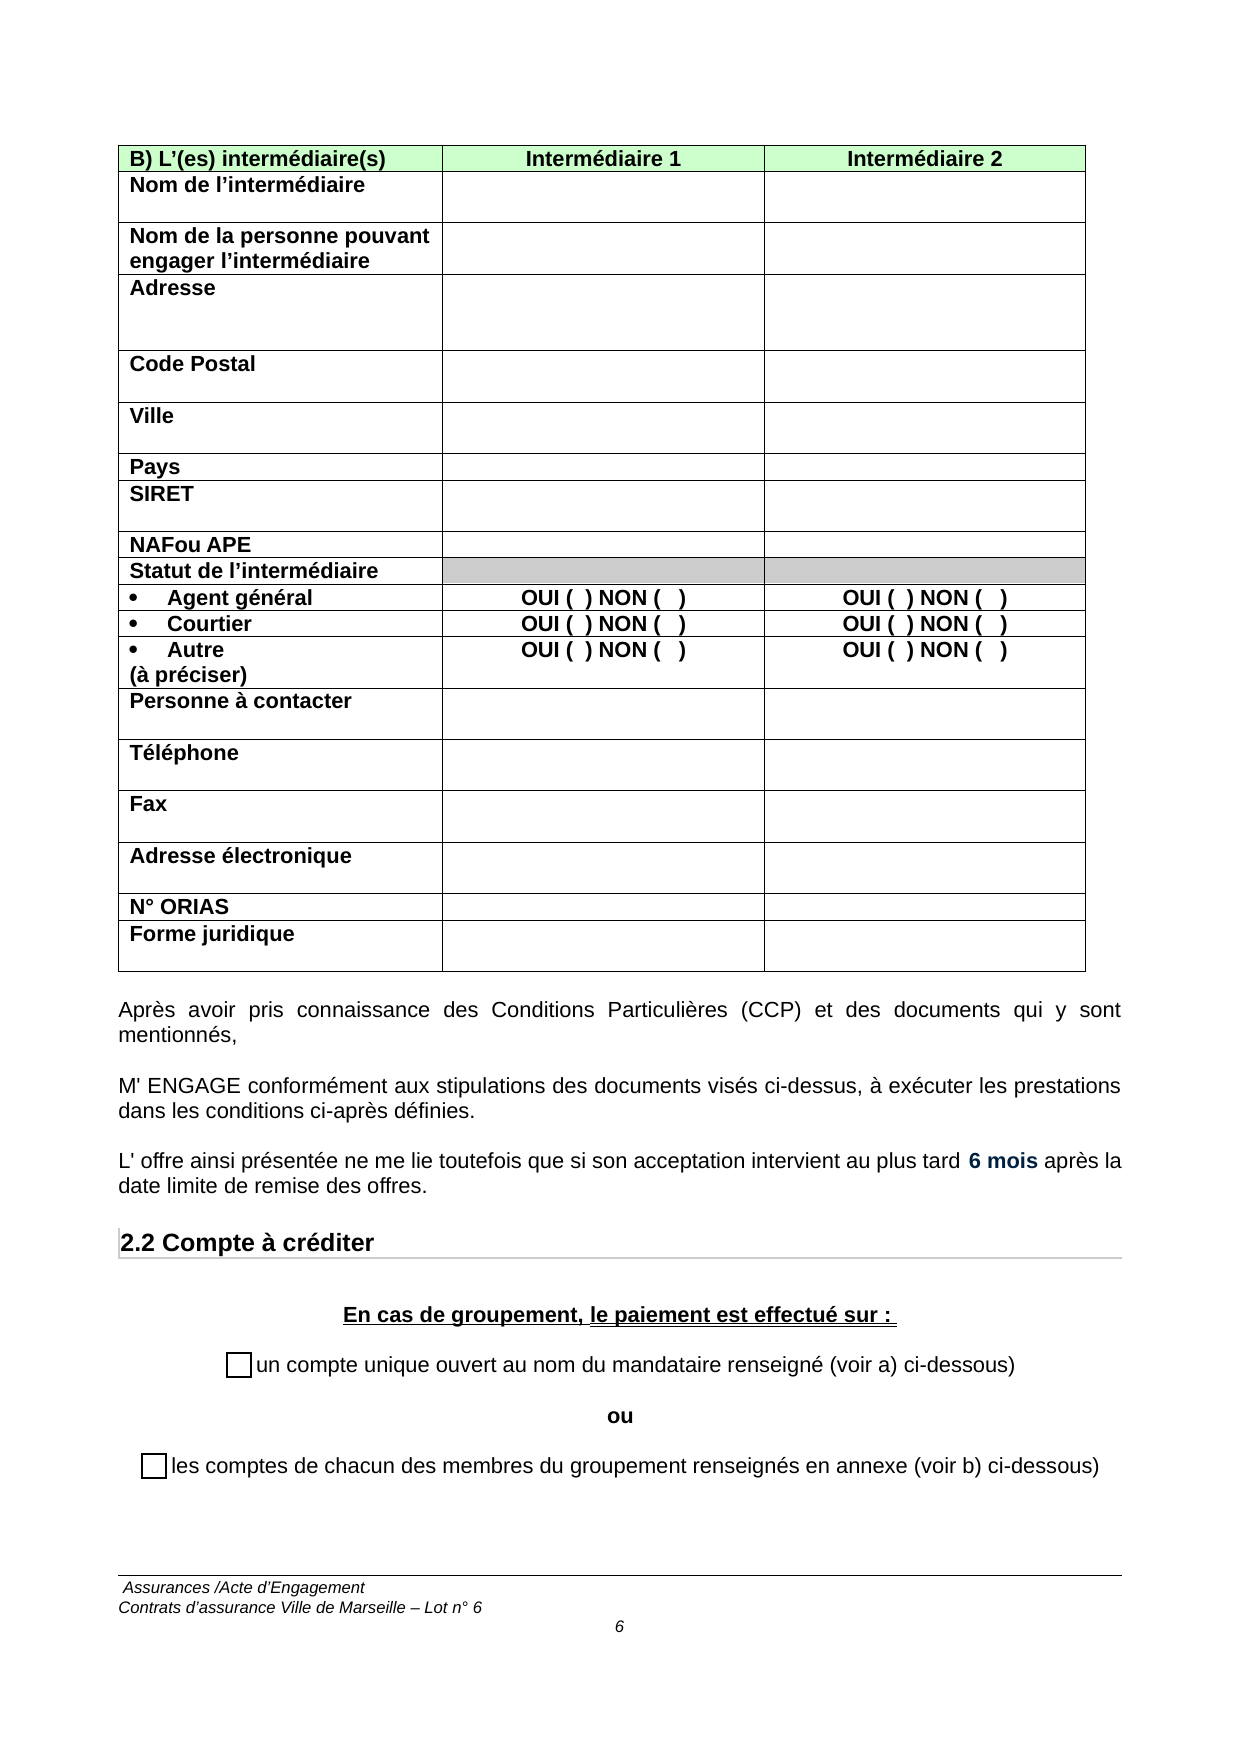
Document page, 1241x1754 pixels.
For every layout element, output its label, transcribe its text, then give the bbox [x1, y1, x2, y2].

table_cell OUI ( ) NON ( ) [443, 611, 764, 636]
table_cell [443, 172, 764, 222]
table_cell Adresse électronique [119, 843, 442, 893]
table_cell [443, 740, 764, 790]
table_cell [765, 481, 1085, 531]
table_cell Adresse [119, 275, 442, 350]
table_cell [443, 532, 764, 557]
table_header Intermédiaire 2 [765, 146, 1085, 171]
table_cell [765, 403, 1085, 453]
table_cell [765, 351, 1085, 402]
text L' offre ainsi présentée ne me lie toutefois que si son acceptation intervient au plus tard 6 mois après la date limite de remise des offres. [118, 1148, 1122, 1199]
table_cell Nom de la personne pouvant engager l’intermédiaire [119, 223, 442, 274]
text ou [118, 1403, 1122, 1428]
table_cell [443, 403, 764, 453]
table_cell [765, 843, 1085, 893]
table_cell OUI ( ) NON ( ) [765, 585, 1085, 610]
table_cell OUI ( ) NON ( ) [765, 611, 1085, 636]
table_cell [443, 275, 764, 350]
table_cell [765, 532, 1085, 557]
table_cell [443, 791, 764, 842]
table_cell Forme juridique [119, 921, 442, 971]
table_cell SIRET [119, 481, 442, 531]
text un compte unique ouvert au nom du mandataire renseigné (voir a) ci-dessous) [252, 1352, 1122, 1377]
table_cell Courtier [119, 611, 442, 636]
text les comptes de chacun des membres du groupement renseignés en annexe (voir b) ci-dessous) [167, 1453, 1122, 1478]
table_cell [443, 223, 764, 274]
table_cell Pays [119, 454, 442, 479]
text M' ENGAGE conformément aux stipulations des documents visés ci-dessus, à exécuter les prestations dans les conditions ci-après définies. [118, 1073, 1122, 1123]
table_cell [443, 689, 764, 739]
table_cell [765, 223, 1085, 274]
table_cell [443, 481, 764, 531]
table_cell [765, 454, 1085, 479]
table_cell [443, 454, 764, 479]
table_cell Autre (à préciser) [119, 637, 442, 687]
table_cell N° ORIAS [119, 894, 442, 919]
table_cell [443, 558, 764, 583]
table_cell [443, 921, 764, 971]
subtitle 2.2 Compte à créditer [120, 1228, 1122, 1257]
table_cell Personne à contacter [119, 689, 442, 739]
table_cell Téléphone [119, 740, 442, 790]
table_cell OUI ( ) NON ( ) [765, 637, 1085, 687]
table_cell [443, 894, 764, 919]
table_cell [765, 558, 1085, 583]
table_cell [765, 791, 1085, 842]
text Après avoir pris connaissance des Conditions Particulières (CCP) et des documents qui y sont mentionnés, [118, 997, 1122, 1047]
text En cas de groupement, le paiement est effectué sur : [118, 1302, 1122, 1327]
table_cell Nom de l’intermédiaire [119, 172, 442, 222]
table_cell Agent général [119, 585, 442, 610]
table_cell Statut de l’intermédiaire [119, 558, 442, 583]
table_cell [765, 740, 1085, 790]
table_cell OUI ( ) NON ( ) [443, 585, 764, 610]
table_cell [765, 689, 1085, 739]
table_cell [765, 275, 1085, 350]
table_cell Code Postal [119, 351, 442, 402]
table_header B) L’(es) intermédiaire(s) [119, 146, 442, 171]
table_cell [765, 172, 1085, 222]
table_cell Ville [119, 403, 442, 453]
text [118, 1352, 226, 1377]
table_cell [765, 921, 1085, 971]
table_cell [443, 351, 764, 402]
table_cell Fax [119, 791, 442, 842]
table_header Intermédiaire 1 [443, 146, 764, 171]
table_cell NAFou APE [119, 532, 442, 557]
table_cell [765, 894, 1085, 919]
table_cell [443, 843, 764, 893]
table_cell OUI ( ) NON ( ) [443, 637, 764, 687]
